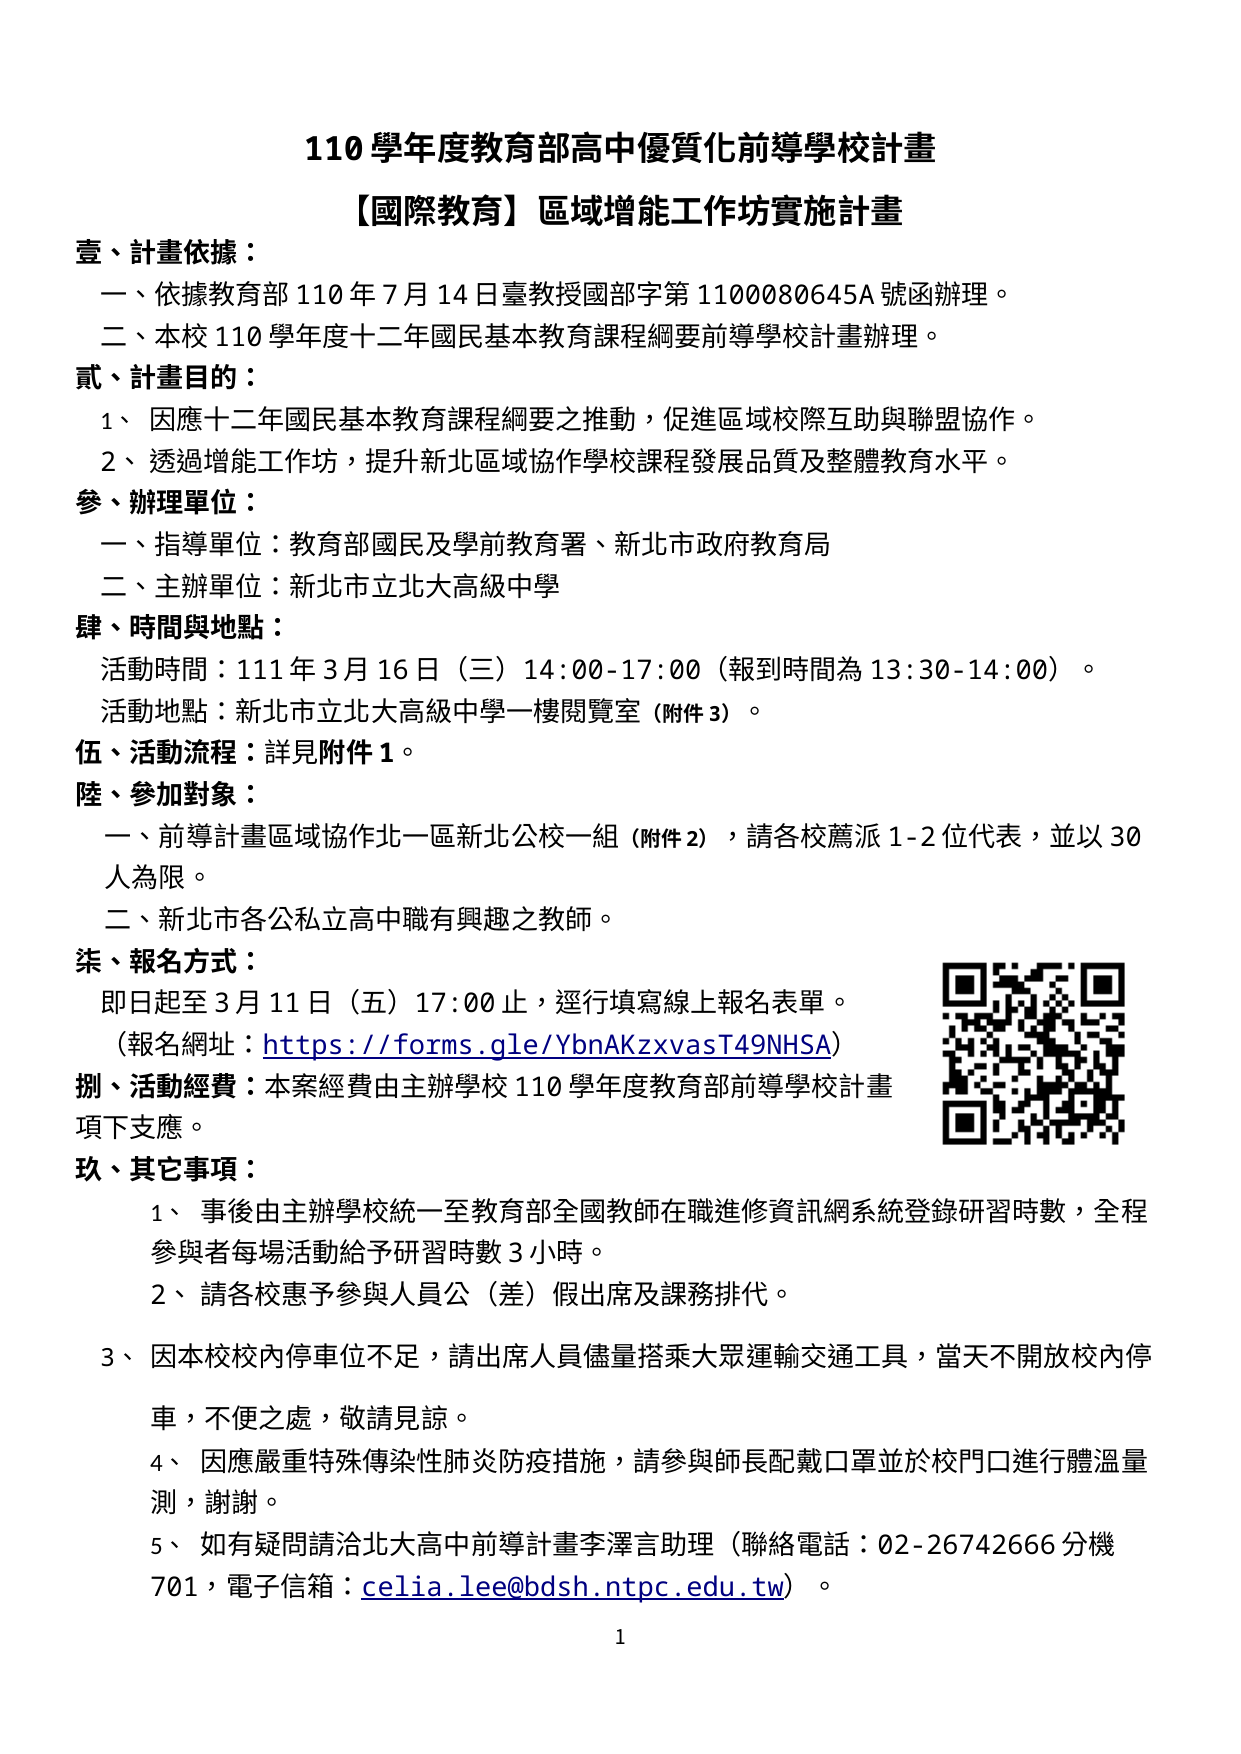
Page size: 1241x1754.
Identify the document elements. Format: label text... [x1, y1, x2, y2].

text [1150, 1063, 1165, 1146]
text 活動時間：111年3月16日（三）14:00-17:00（報到時間為13:30-14:00）。 [100, 646, 1165, 688]
text （報名網址：https://forms.gle/YbnAKzxvasT49NHSA） [100, 1021, 918, 1063]
text 二、本校110學年度十二年國民基本教育課程綱要前導學校計畫辦理。 [100, 313, 1165, 354]
text 貳、計畫目的： [75, 354, 1165, 396]
text 一、前導計畫區域協作北一區新北公校一組（附件2），請各校薦派1-2位代表，並以30人為限。 [104, 813, 1165, 896]
text [1150, 979, 1165, 1021]
text 二、新北市各公私立高中職有興趣之教師。 [104, 896, 1165, 938]
text [1150, 938, 1165, 979]
list 請各校惠予參與人員公（差）假出席及課務排代。 [150, 1271, 1165, 1313]
list 如有疑問請洽北大高中前導計畫李澤言助理（聯絡電話：02-26742666分機701，電子信箱：celia.lee@bdsh.ntpc.edu.tw）。 [150, 1521, 1165, 1604]
text 二、主辦單位：新北市立北大高級中學 [100, 563, 1165, 604]
list 透過增能工作坊，提升新北區域協作學校課程發展品質及整體教育水平。 [100, 438, 1165, 479]
list 因應十二年國民基本教育課程綱要之推動，促進區域校際互助與聯盟協作。 [100, 396, 1165, 438]
list 因本校校內停車位不足，請出席人員儘量搭乘大眾運輸交通工具，當天不開放校內停車，不便之處，敬請見諒。 [100, 1313, 1165, 1438]
text 110學年度教育部高中優質化前導學校計畫 [75, 104, 1165, 167]
text 【國際教育】區域增能工作坊實施計畫 [75, 167, 1165, 229]
text 捌、活動經費：本案經費由主辦學校110學年度教育部前導學校計畫項下支應。 [75, 1063, 918, 1146]
text 一、依據教育部110年7月14日臺教授國部字第1100080645A號函辦理。 [100, 271, 1165, 313]
text 伍、活動流程：詳見附件1。 [75, 729, 1165, 771]
text 壹、計畫依據： [75, 229, 1165, 271]
text 一、指導單位：教育部國民及學前教育署、新北市政府教育局 [100, 521, 1165, 563]
list 事後由主辦學校統一至教育部全國教師在職進修資訊網系統登錄研習時數，全程參與者每場活動給予研習時數3小時。 [150, 1188, 1165, 1271]
text 活動地點：新北市立北大高級中學一樓閱覽室（附件3）。 [100, 688, 1165, 729]
list 因應嚴重特殊傳染性肺炎防疫措施，請參與師長配戴口罩並於校門口進行體溫量測，謝謝。 [150, 1438, 1165, 1521]
text 柒、報名方式： [75, 938, 918, 979]
text 即日起至3月11日（五）17:00止，逕行填寫線上報名表單。 [100, 979, 918, 1021]
text 陸、參加對象： [75, 771, 1165, 813]
text 玖、其它事項： [75, 1146, 1165, 1188]
text 肆、時間與地點： [75, 604, 1165, 646]
text 參、辦理單位： [75, 479, 1165, 521]
